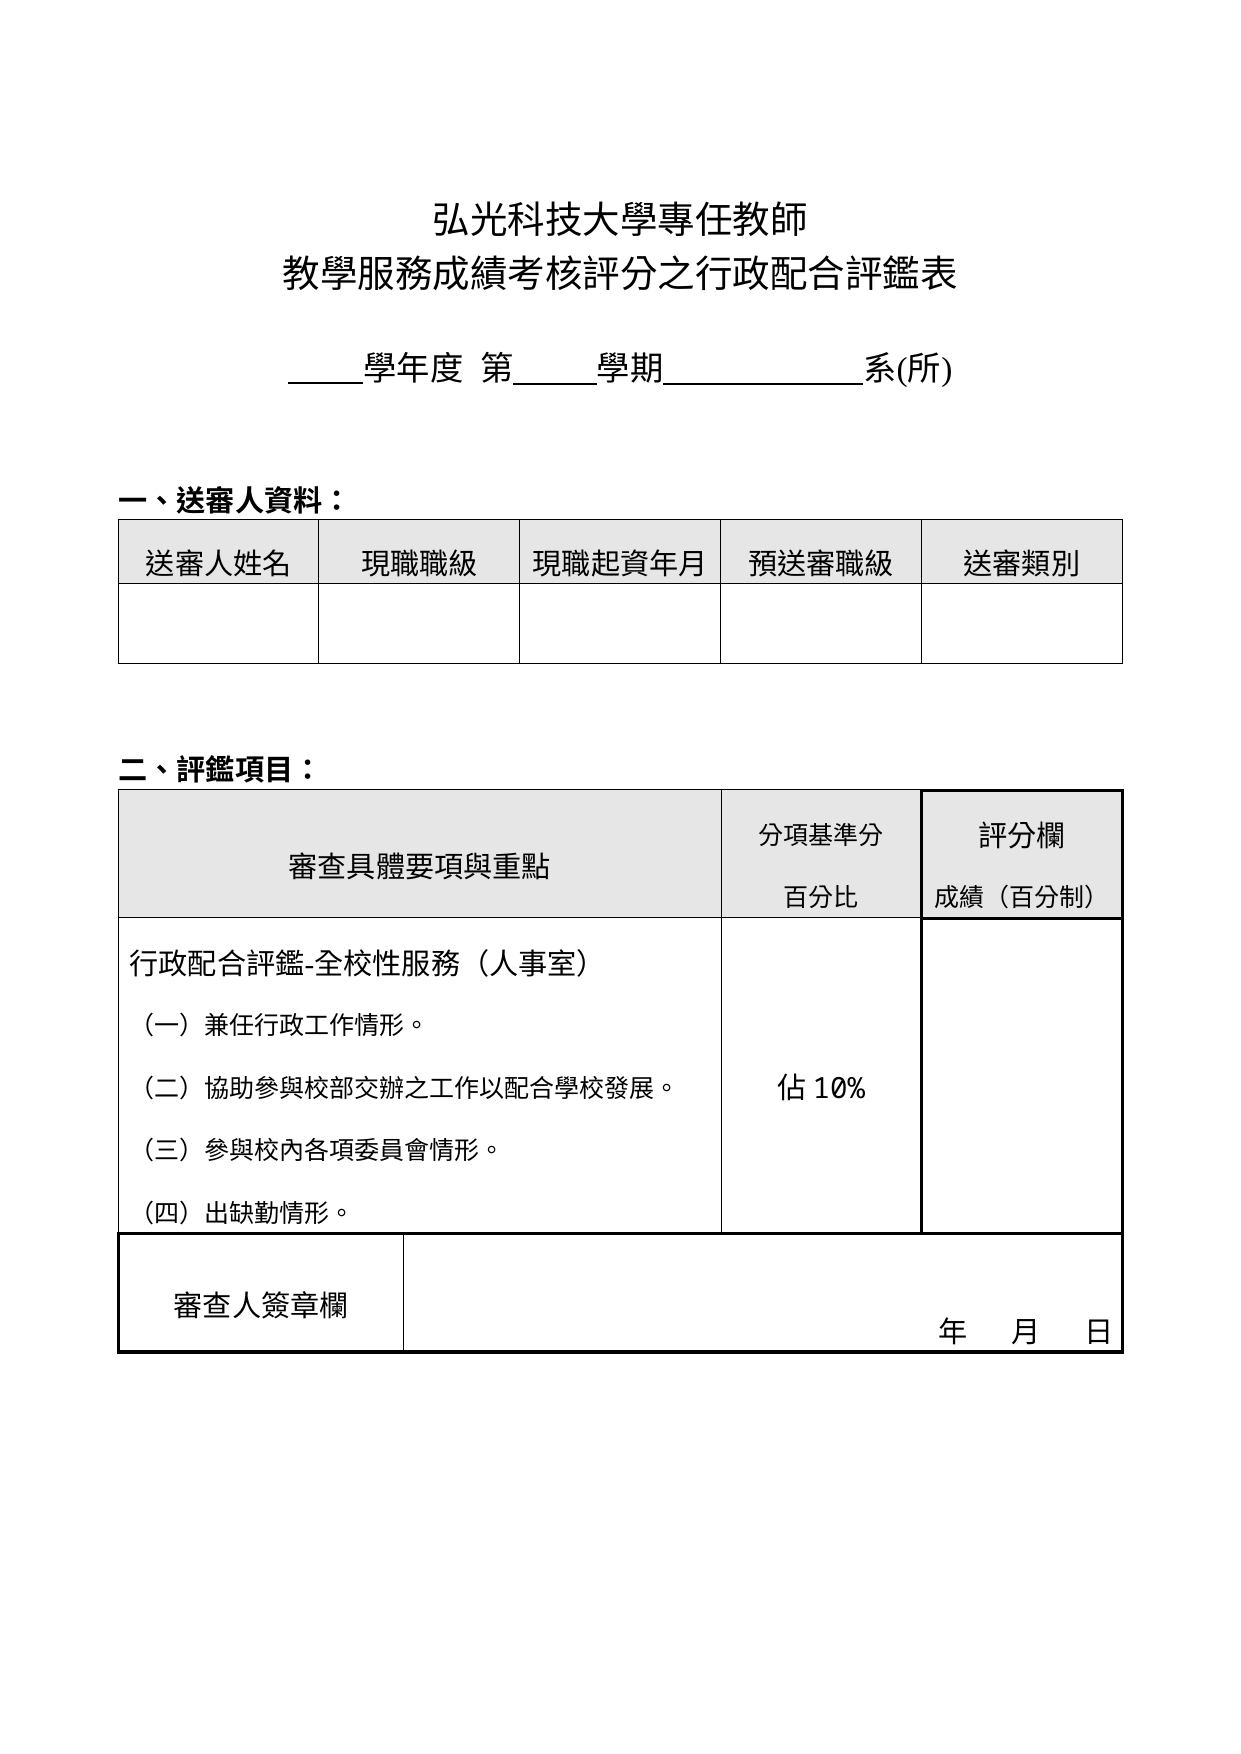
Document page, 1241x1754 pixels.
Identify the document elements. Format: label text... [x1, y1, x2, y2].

text 學年度 第 學期 系(所) [118, 324, 1122, 387]
table_cell [319, 584, 519, 662]
table_header 審查具體要項與重點 [119, 790, 721, 917]
table_cell 行政配合評鑑-全校性服務（人事室） （一）兼任行政工作情形。 （二）協助參與校部交辦之工作以配合學校發展。 （三）參與校內各項委員會情形。 （四）出缺勤情形。 [119, 918, 721, 1232]
text 二、評鑑項目： [118, 726, 1122, 788]
table_cell [923, 920, 1121, 1232]
text 弘光科技大學專任教師 [118, 189, 1122, 244]
table_header 預送審職級 [721, 520, 921, 583]
table_header 現職起資年月 [520, 520, 720, 583]
table_header 評分欄 成績（百分制） [923, 792, 1121, 917]
table_cell 審查人簽章欄 [120, 1235, 403, 1350]
table_header 分項基準分 百分比 [722, 790, 920, 917]
table_header 送審類別 [922, 520, 1122, 583]
text 一、送審人資料： [118, 457, 1122, 519]
table_cell [721, 584, 921, 662]
table_cell [119, 584, 318, 662]
table_cell 年 月 日 [404, 1235, 1121, 1350]
text 教學服務成績考核評分之行政配合評鑑表 [118, 244, 1122, 298]
table_cell [520, 584, 720, 662]
table_cell 佔10% [722, 918, 920, 1232]
table_cell [922, 584, 1122, 662]
table_header 送審人姓名 [119, 520, 318, 583]
table_header 現職職級 [319, 520, 519, 583]
